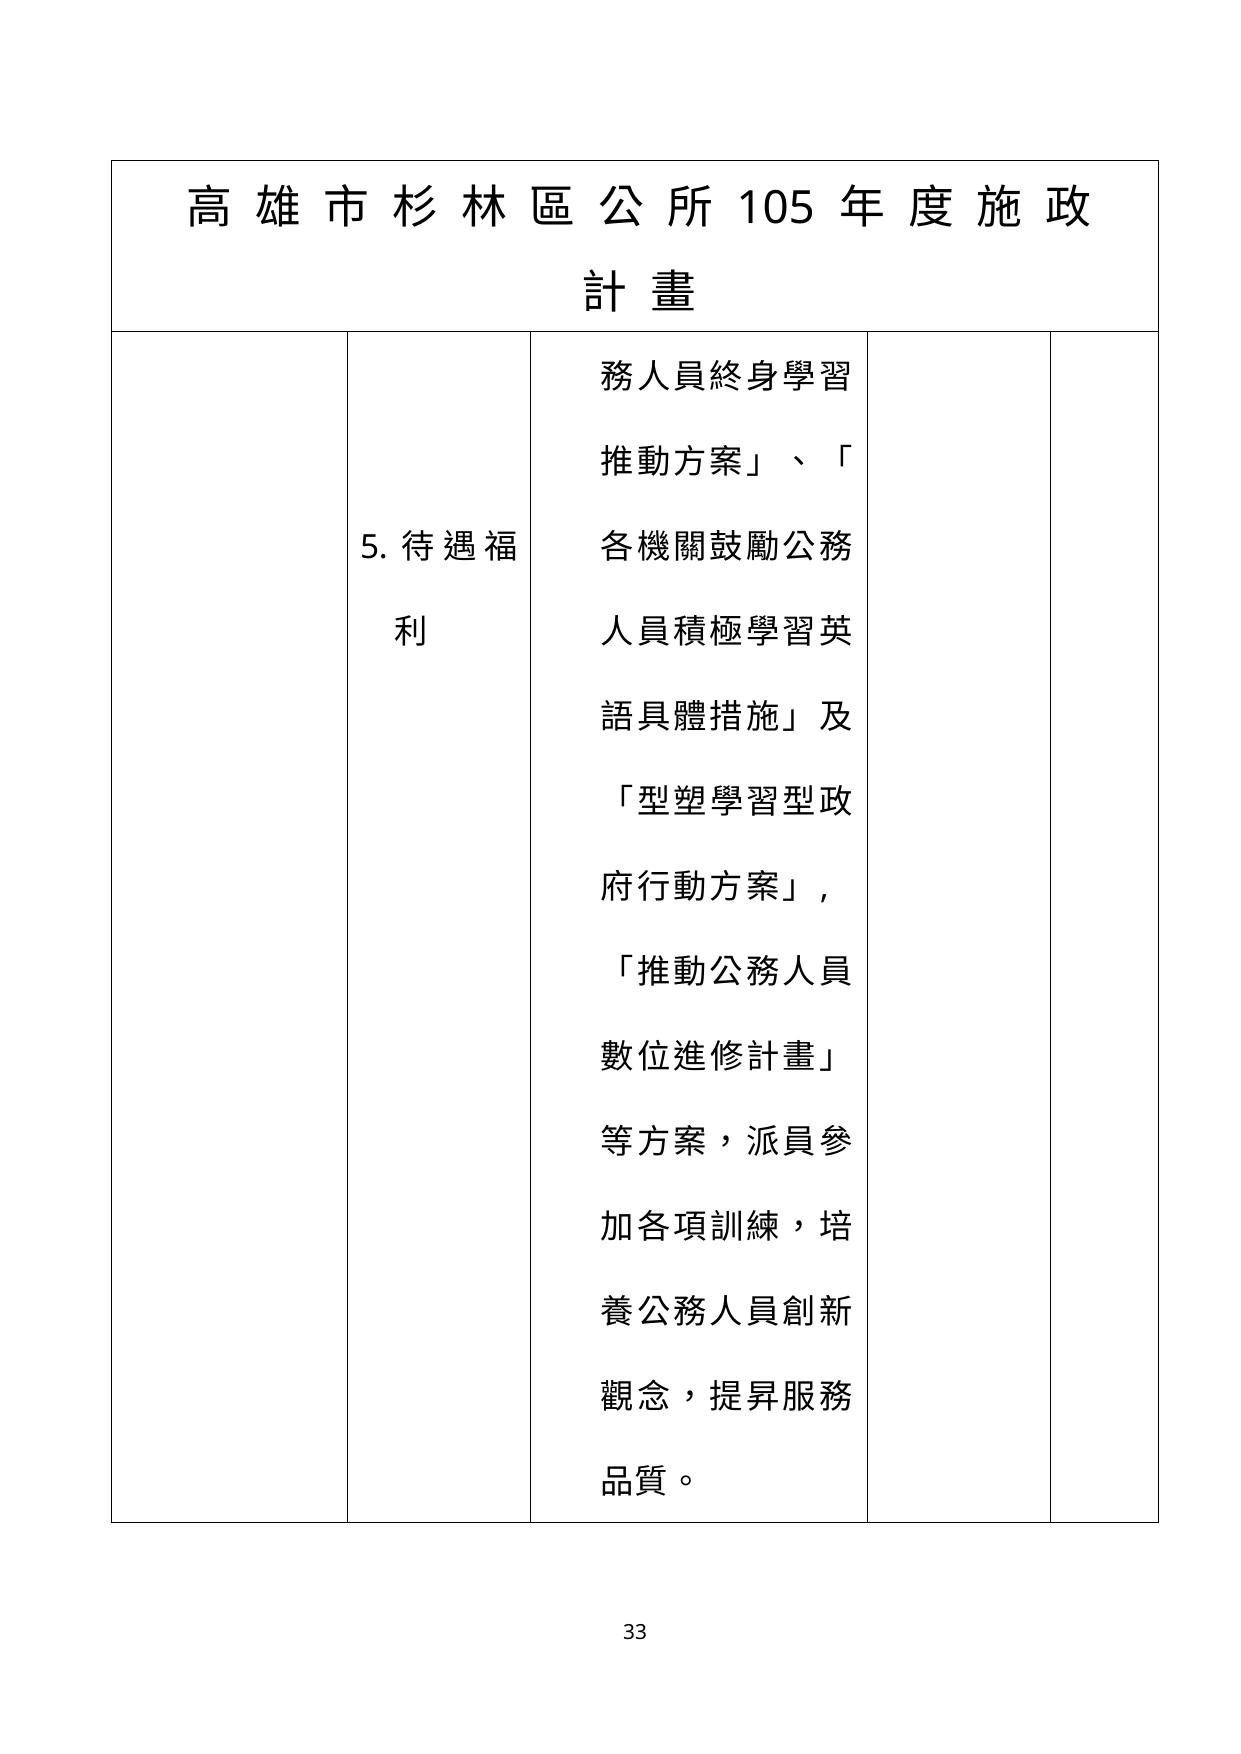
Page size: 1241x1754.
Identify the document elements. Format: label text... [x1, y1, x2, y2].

table_cell [1051, 332, 1158, 1522]
table_cell 「一般行政-行政管理」 工作計畫項下 5978000元 「區公所業務-業務管理」&「基層建設-小型工程」 工作計畫項下 14638000元 6800000元 [868, 332, 1050, 1522]
table_header 高雄市杉林區公所105年度施政計畫 [112, 161, 1158, 331]
table_cell (1)蒐集輿論反映資料，專人慎重處理，以達行政效率。 (2)機密案件依照規定辦理，以確保文書作業安全。 切實依照「高雄市政府文書處理實施要點」及有關法令規定，辦理公文收發、繕校工作。 依照「印信條例」及有關法令規定管理與使用印信。 設置專人，依照「高雄市政府文書處理實施要點」及有關法令規定辦理，使文卷案案可稽，並加強作業效率，提昇管理與應用功能。 (1)財產增減、移動登帳報告登記。 (2)財產增減月報、半年報、報廢表之編擬年統計表並定期(不定期)盤點清查。 （3）「市有財產管理系統」線上作業。 充實辦公廳設備，維護公共安全及營造優質洽公環境品質。 汰換及增購資訊硬、軟體設備，提升本所網路品質及資通安全。 (1)財產撥入接收捐送及購置之處理。 (2)財產之購置及營造請購單證簽辦與核定。 (3)財產之採購依據政府採購法規定辦理。 (4)採購驗收完畢後，採購單位將財產增加單、發票及有關文件，送會計單位查核確認後為財產產籍之登記。 (1)房地產等不動產權登記。 (2)辦理一般產權責任簽證。 (3)房地產租借事項。 (4)一般財產租借事項。 (5)租借爭執處理。 (1)財產損毀及遺失之調查理賠事項。 (2)財產保護及修繕事項。 (3)擬定消防防護計畫書，依規定進行消防編組，定期進行消防演練，期能落實火災、地震等災害預防。消防設備及飲水設備安全檢測。 (4)財產稅費及防護保險之處理。 (1)財產之報損、報毀或撥出之核定。 (2)辦理動產變賣標售事項。 (3)財產各項報表編報。 (1)車輛購置、贈與、移撥及報廢。 (2)車輛登記檢驗領照納稅事宜。 (3)車輛之保險事項。 (4)車輛之調派。 (5)油料與材料、工具報銷。 (6)車輛耗油量月報表之編造。 (7)車輛肇事之處理。 (1)車輛檢修報告及經費報銷。 (2)未合保養及修理事項之處理。 （1）依工友管理規定。 （2）依高雄市政府事務勞力替代措施推動方案及相關規定辦理。 (1)單位及人員清潔檢查工作。 (2)辦公處所佈置及調整建議。 (3)配合清除髒亂有關推行衛生清潔檢查工作。 (4)辦公廳內外環境之美化。 (5)辦公廳搬遷、計劃、進度、合約簽訂。 將拍賣案予以公告並及時依限將處理情形函復法院。 (1)編製年度物品購置概算。 (2)成躉採購之物品核定。 (3)辦理有關事務物品之採購。 (4)事務機械器具之保管養護。 (5)運動器材之保管養護。 (1)物品驗收後之處理。 (2)非消耗性物品之借用登帳。 (1)報廢物品之處理。 (2)物品收支月報。 (3)物品收支登帳。 (1)依據政府採購法規定辦理招標公告。 (2)開標結果之簽報。 每半年填報半年報表，每年填寫年報表送財政局備查。 現金(支票)出納保管，經常與各課室密切維繫協調，依法執行，收支隨時登記，數字力求正確無誤確實。 (1)協助各課室提出研究發展計畫以助益區政革新。 (2)依照研究單位或個人所提研究計畫呈報市府敘獎。 (1)切實執行稽催工作，掌握公文處理流程。 (2)加強實施本所訂定之「人民陳情案件作業流程處理期限」，以提高時效。 (1)上級交辦及重要業務列入追蹤管理。 (2)有關業務之協調與連繫。 (1)研擬下年度施政計畫先期作業，函報民政局審核後報府審議。 (2)擬訂下年度施政計畫草案報府審查並轉送市議會核備。 (1)賡續本所辦理為民服務平時考核工作。 (2)繼續實施「表揚績優地方人士實施要點」鼓勵提倡熱心公益者。 (3)與人民有關業務做到單一窗口櫃台化，達到一貫作業要求。 (4)規劃辦理以電話及通訊處理申請案件及簡化各項申請書表及其流程，以達到便民目的。 (5)舉辦為民服務工作人員講習及分組研討以提高素質。 (6)提供民眾便捷的各種意見反映管道。 (7)撰擬每年度為民服務工作績效報告。 (1)配合市府資訊中心戶役政電腦連線，持續推動辦公室自動化，並加強培訓區政資訊人員備用。 (2)申請資訊設備，推動辦公室自動化。 (1)人民陳情案件 均依規定追蹤列管,期限內辦妥以達便民措施。 (2)接獲人民訴願案即予列管，詳查處理情形，以合情、合理、合法的原則，慎重妥善處理。 (1)依「各機關職稱及官等職等員額配置準則」等規定檢討組織編制。 (2)推動策略性人力資源管理措施及落實顧客導向之人事服務，貫徹分層負責，權責劃分明確，公文流程縮短，發揮行政效能。 (1)依法組成本所甄審委員會，以公開、公平、公正辦理陞遷審議。 (2)職務出缺，除由現職人員陞補外，均申請分發考試及格人員，以貫徹考用合一政策，或依業務需要商調他機關現職人員。 (3)依法辦理本所公 務人員任免遷調及銓審作業。 (4)落實照顧弱勢族群工作權，依規定進用身心障礙人員。 (1) 綜覈名實、信賞必罰，建立平時考核動態資料，作為考績獎懲及任免遷調之依據。 (2)依相關法令公正、公平辦理另予考績、年終考績及專案考績。對平時工作積極、業績優異或品德操守良好，有具體事蹟之人員予以激勵表揚。 (3)依照「行政院及所屬各機關公務人員平時考核要點」等相關法令加強勤惰管理，強化公務紀律，加重單位主管督導責任。 (1)加強推動「公務人員終身學習推動方案」、「各機關鼓勵公務人員積極學習英語具體措施」及「型塑學習型政府行動方案」,「推動公務人員數位進修計畫」等方案，派員參加各項訓練，培養公務人員創新觀念，提昇服務品質。 (2)鼓勵員工在職進修，積極參與各項研習課程,提升本所公務人員人力素質。 (1)按中央有關規定覈實支給員工待遇、獎金、子女教育補助費、各項生活津貼及國民旅遊卡休假補助等其他給與維護員工權益。 (2)確依「公教人員保險法」辦理公、務人員公保事宜。 (3)確依行政院89年11月9日台89院人政給字第211130號函示「推動維護公務人員健康管理」編列預算補助40歲以上職員健康檢查費事宜。 (4)全民健康保險：依全民健康保險法及有關規定辦理公務人員及其眷屬全民健康保險。 (1)依規定辦理退休、撫卹、資遣案件，並購買獎牌、紀念品等贈送退休人員。 (2)主動宣導有關公務人員退休撫卹之相關權益事項。 (3)依規定實施退休人員照護事項。 (4)每年1月16日、7月16日定期發放月退休金、撫慰金；並依規定於春節、端午節及中秋節發放三節慰問金及68年以前早期退休人員年節照護金暨7月16日發放年撫卹金，充分照護退休、撫卹人員。 (5)按時於行政院人事行政總處ECPA之軍公教人員退休撫卹資料調查表正確填報資料。 (6)按時繳納當月退撫基金費用；推動退休公務人員參與志願服務。 (1)切實執行簽到退管理，對本所員工出勤，每月依規定實施不定期、不定時抽查維護辦公紀律。 (2)落實職務代理制度，建立職務代理人名冊，確實執行。 賡續建立或更新機關與個人資料，按時填送各項表報。 配合ecpa人事服務網路平台，賡續推動「人力資源管理資訊系統」（WebHR），並隨時異動更新，維持人事資料即時性與正確性。 加強實施員工參與及建議制度，以提升行政效率。利用集會等各種傳遞訊息方式，加強宣導性騷擾、性別歧視防治觀念及申訴管道，並積極拔擢績優女性同仁，並依限填報相關資料參加市府推動性別主流化。 依中央及地方政府預算籌編原則、高雄市地方總預算案歲出概算編製應行注意事項及高雄市地方總預算編製作業手冊及有關規定，就各業務單位工作計畫所需，核實編製年度歲入與歲出預算。 預算完成法定發布或核定保留程序後，依直轄市及縣(市)單位預算執行要點及市府補充規定，參照各業務單位年度工作計畫進度，編製預算(保留)分配表函報本府主計處核定後付諸實施，並切實監督執行。 依直轄市及縣(市)單位預算執行要點規定，執行年度預算時，如有合於中央及地方政府預算籌編原則所定得請求提出追加(減)預算情形者，得報請市府核准辦理；如有合於預算法第七十條各款情事且經檢討年度預算相關經費確無法容納，得申請動支第二預備金；另依高雄市政府動支災害準備金作業要點規定，及時辦理動支災害準備金作業。 (1)經費動支簽核應與預算編列用途相符;預算執行應與計畫進度相合，如有落後，促請業務單位注意檢討改進。 (2)採購計畫應依政府採購法及相關子法規定程序辦理。 (3)健全財務秩序，加強財務內控，除嚴格審核各項收支憑證外，不定期實施現金、票據與證券查核等。 (4)依據簿籍按月編製會計報告;上半年編製半年結算報告，按年編製單位決算。 (5)各項支付案件依法審核，除採購卡給付項目外，儘速隨到隨辦，完成支付手續，一般以不超過五天為限。 (1)訂定本所統計業務實施計畫及執行情形之檢討。 (2)辦理各類公務統計報表之審核與管理。 (3)編製區政統計總報告。 (4)辦理公務統計報表內部稽核。 (5)配合及協調辦理各項統計調查工作。 (6)兼(協)辦統計調查人員之遴選與聯繫。 選定易滋弊端業務項目辦理業務稽核，先期發掘業務缺失並提出改進措施。 透過各種會辦案件或召開政風座談會及執行專案訪查，研提業務興革建議，提昇機關廉能形象。 聘請具法律素養之專家、學者，利用各種集會場所講解端正政風、防制貪瀆相關法令，增進員工法律常識。 檢討本所「無效率不便民」之行政規章，並透過廉政會報及主管會報適時修正，以提昇行政效率及消弭貪瀆成因。 主動發掘員工廉能事蹟，簽報首長公開表揚或獎勵，樹立公務員優良典範。 利用各種集會場所及透過媒體、網路宣導相關政風法令及鼓勵民眾勇於檢舉貪瀆不法。 辦理政風實況問卷調查，以瞭解本所政風實況，作為改善政風，策進預防貪瀆不法之參考。 (8)依據「高雄市政府員工廉政倫理規範」暨「行政院及所屬機關機構請託關說登錄查察作業要點」妥處相關案件，並依規定登錄建檔。 (9)主動配合業務單位活動加強辦理反貪、反詐騙及消費者保護等宣導作為。 (10)彙集本所採購資訊，釐析異常案件，實施重點稽核，防制弊端發生，提升施政品質。 (11)每半年召開廉政會報乙次。 加強公務機密維護宣導工作。 實施定期與不定期機密維護檢查，發現缺失立即簽請改進。 定期辦理公務文書資料密等變更註銷作業。 針對重要行政會議及採購底價等易滋洩密事項或有關國家安全、國家利益事項，協調策訂嚴密專案保密措施，杜絕洩密情事。 加強洩密資料蒐報及查處。 辦理專案資訊機密維護檢查，配合資安演練，機先消弭資安事件，有效確保機關資訊安全。 依照本所環境特性研修訂「預防危害或破壞事件實施計畫」乙種，並結合行政力量確實執行。 實施定期與不定期預防措施安全狀況檢查，發現缺失立即簽請改善。 依據本所門禁管理安全措施確實辦理並配合保全公司，加強巡邏查察，以確保機關安全。 春安、十月慶典或專案期間召開安全維護會報，以落實安全維護功能。 依據「高雄市政府及所屬各機關處理人民陳情案件要點」及「高雄市政府處理民眾抗爭事件處理程序及聯繫作業執行計畫」有關規定，協調主管單位妥處民眾集體陳情案件，加強重大偶突發或危安事故之預警資料蒐報，並於事件發生1小時內，通報上級機關。 蒐集違反國家安全法第2條之1情事及有關危害國家安全及影響國家利益之資料，提供調查機關處理。 加強查察員工品德生活違常、行政缺失等情事，審慎研析案情，以發掘貪瀆不法。 對易滋弊端之業務，如採購案件，積極發掘，查處貪瀆不法案件。 依據行政院頒「獎勵保護檢舉貪污瀆職辦法」，受理各類檢舉案件，並依法審慎處理。 依據高雄市選舉委員會訓儲相關規定辦理。 依據總統副總統選舉罷免法、公職人員選舉罷免法及相關規定辦理。 依照高雄市里區域調整暨鄰編組辦法規定，要求各里辦公處擬訂年度工作計畫報區公所審核，並注意其執行績效，適時加以考核。 召開里業務聯繫會報，報告業務狀況、檢討改進里行政工作之推行及彙集建議案作妥切之處理。 特優里鄰長就現任且 無不良事蹟者，依規定程序及名額提經區務會議通過後報請市政府頒獎表揚。 結合轄內各單位整體力量，推動地方建設，提高服務品質。 (1)依據高雄市政府民政局訂頒之「高雄市里幹事服勤要點」辦理。 (2)訪問目的為瞭解里民一般狀況，發現困難問題主動為其服務。 (3)適時整理戶長資料之異動，並將訪問結果登記在戶長資料卡。 (4)為強化里幹事之勤，由民政課長及督導考核小組分定期與不定期方式赴里督導，並填訪查表送區長核閱，區長並作重點督導。 舉行里幹事工作會報，由各課室主管，提示工作事項，著重工作檢討、疑難問題之解決，並作成紀錄送區長核閱。 擬訂鄰長講習計畫，以溝通作法，促進政令之推行。 (1)擬訂鄰長參訪各項建設活動計畫及參加注意事項。 (2)調查參加參訪各項建設活動人數。 (3)依照計畫分梯次執行。 里鄰長於任期內死亡者，發給1次喪葬補助暨遺族慰問金，其標準如下： (1)里長：2萬元。 (2)鄰長：1萬5仟元。 每位鄰長每人每月2,000元交通費。 每位里鄰長每人每月240元。 依據全民健康保險暨相關規定辦理。 (1)要求里幹事鼓勵並宣導轄內市民自動自發(反映)改善市容。 (2)依據「高雄市政府改善市容查(通)報實施要點」辦理，對改善市容案件儘速填寫查(通)報，逕送業務有關機關辦理，並轉報市府處理。 在轄區內如有發現廢棄車輛，要求各里幹事及時查報並函轉警察單位辦理。 (1)勸導農曆7月普渡及同一主神祭典在同一天舉行。 (2)宣導中元節配合集中焚化紙錢。 (3)執行祭典拜拜節約不赴宴、不宴客，公務員率先倡導力行。 (1)組織改善民俗勸導小組勸導民眾實踐節約。 (2)勸導市民參加集團「婚禮」力求節約，不舖張。 利用各種集會(里民大會及寺廟基層會議)時宣導。 (1)利用各種集會，廣予宣導調解功能。 (2)及時召開調解委員會議調解糾紛。 每月第二週週六服務區民 不定期清查、訪視轄區內未登記之寺廟、教會(堂)，積極輔導辦理登記。 (1)加強財務稽核。 (2)輔導健全組織。 (3)掌握動態，出席各項會議。 (4)加強溝通互動、協助解決各項疑難問題。 輔導節約祭典費用，興辦公益慈善活動，以彰顯宗教慈悲濟世、教化社會、造福人群之精神。 (1)輔導祭祀公業土地派下提出祭祀公業土地登記。 (2)核發祭祀公業派下員證明。 配合宣導公告土地現值相關事宜。 (1)依耕地三七五減租條例、高雄市耕地租約登記自治條例及相關法令規定辦理耕地租約續訂、變更、終止、註銷、更正等事項。 (2)依耕地三七五租約清理要點及相關法令規定清理耕地三七五租約，遇有租約資料與實情不符部分，則後續依有關規定辦理。 (3)對於訂有三七五租約者，隨時與地政事務所聯繫依異動情形（例如終止租約、徵收、重劃、重測、分割、合併）釐正租約登記簿冊。 (1)依耕地三七五減租條例、高雄市政府及各區公所耕地租佃委員會設置要點、高雄市各級耕地租佃委員會調解調處須知等關法令規定辦理耕地租佃爭議調解。 (2)審查租佃爭議調解申請案之資格與附繳證件，並於調解前先實地勘查土地使用現況。 (3)調解會議決議內容應具體明確，會議紀錄（含筆錄）應報市府備查。 (4)經調解成立案件函報市府耕地租佃委員會發給證明書，調解不成立案件移請市府耕地租佃委員會調處。 (5)如遇天災時，召開耕地租佃委員會，勘查歉收情形，並議定減租辦理，陳報市府。 召開租佃委員會辦理。 配合非都市土地使用管制規則第5條規定，查報違反非都市土地使用管制。 (1)召開「強迫入學委員會」，執行強迫入學條例施行細則有關規定事項，並隨時追蹤中輟通報學生，執行強迫入學規定。 (2)適時調查區內學齡兒童，確實審核戶籍資料，並依學區劃分填送入學通知單。 (3)配合各校輔導休學或中輟之學生，繼續完成9年國民教育 (1)專人辦理國民體育業務。 (2) 配合體育署及本市推展全民運動政策，規劃主、承辦體育活動、輔導及推動區內社會團體辦理體育活動。 (1)加強配合推行莊敬自強端正禮俗宣導。 (2)適時配合舉辦各種社教活動。 (3)洽請社團寺廟舉辦有意義的文教活動。 (4)加強宣導守法觀念，鼓勵社區自主精神意識，以塑造優質環境，培養居民認同感。 （5）辦禮春秋季藝文活動及國語文競賽。 (1)協助衛生單位推行醫療保健及公共衛生工作。 (2)鼓勵市民按時接受各項疫苗接種。 (1)每月定期召開登革熱區級防疫指揮中心會議，建立跨單位合作機制。 (2)輔導各里成立環境整頓或環境改造相關工作之志工隊。 (3)規劃辦理里鄰長登革熱研習會及社區民眾登革熱衛教宣導。 (4)請里幹事查報各轄區破損空屋並函報各權管單位。 (5)病媒蚊調查布氏指數三級以上里段，於3-7日內動員清除孳生源工作（落實三級大掃除、四級大掃蕩）。 (6)協調各權責機關根本處理轄區內積水地下室、破損空屋、髒亂空地、廢輪胎廠、回收場、陽性水溝、大型隱藏性孳生源。。 落實大雨後48小時七大列管點複查及登革熱防治工作。 (1)於流感大流行時，配合衛生單位執行轄區臨時集中收治隔離場所防治措施。 (2)利用各種集會協助宣導市民接種流感疫苗及流感防治措施。 (3)配合衛生單位辦理流感種子教師與防疫志工組隊培訓。 (1)利用各種集會協助宣導愛滋病、結核病防治及七分篩檢表 (2)鼓勵市民利用轄區衛生所資源，接受愛滋病毒篩檢。 (3)協助經濟弱勢者參與X光巡檢活動。 (1)配合衛生單位強化轄區內里長、里幹事推動「老人免費裝假牙」人員在職教育訓練。 (2)結合社區資源宣導「老人免費裝假牙」政策。 (1)協助宣導預防食品中毒5原則：要洗手、要清潔、要生熟食分開、要澈底加熱、要低溫保存。 (2)協助宣導民眾均衡攝取各類新鮮食物，減少因攝取大量單一食物而提高特定汙染物質之風險。 結合社區組織、團體推動社區健康營造。 (1)配合衛生單位針對所轄里長、里幹事辦理自殺防治守門人訓練，落實守門人功能，訓練成果累計達轄區里數80%以上。 (2)利用行政資源及各項集會協助推動安心專線：「0800788995」。 落實社區內自殺高風險個案之發掘、關懷、轉介及通報。 (1)針對社區網絡內里長、里幹事辦理毒品防制宣導課程，以增進其毒品防制知能，並建立社區藥物濫用防制網絡，以提升預防成效。 (2)協助宣導24小時不打烊免付費戒毒成功專線0800-770-885，及法務部藥頭檢舉專線0800-024-099*2。 配合參加衛生單位辦理針對社區網絡內里長、里幹事社區(疑似)精神病患辨識及護送就醫技巧訓練。 (1)於跑馬燈或LED看板播放「檳榔子本身就是致癌物，即使不加紅灰、白灰、荖花、荖葉等添加物，嚼它就是會致癌」、「政府提供免費子宮頸癌、乳癌、大腸癌、口腔癌四項癌症篩檢，符合篩檢資格民眾請洽各區衛生所」及「室內公共場所、室內三人以上工作場所及大眾運輸工具內全面禁止吸菸，違者將罰鍰2千至1萬元」。 (2)協助本市衛生所辦理癌症防治篩檢及菸害防制工作。 (1)協助發掘及通報社區有長期照顧需求個案。 (2)結合社區資源宣導長期照顧服務。 召開推行會報及檢討會。 加強各社區、機關學校環境清潔綠美化。 （1）加強社區共共衛生設施及家戶衛生教育。 （2）資源回收及垃圾減量。 （3）廚餘回收再利用。 (1)依據內政部國防部函頒「民防團隊編訓服勤實施規定」辦理。 (2)本區民防團、分團經常檢討。 依上級規定辦理。 遵照上級所頒演習計畫及規定辦理。 調查戰時可動員人力、物力，隨時掌握動員及徵購徵用。 （1）運用民間及學校力量協助維持交通安全。 （2）人口密集處逐年增設消防栓，以加強防火設施。 (1)依據市府年度動員分類執行計畫策訂本區動員執行計畫。 (2)辦理動員之協調、訓練與演習工作。 (1)配合辦理原住民微型經濟活動貸款、專門人才獎勵、購屋補助、整修建住宅補助及綜合發展基金貸款、國宅配售、法律服務、協助解決生活上所遭遇之困境，使其獲得實質之照顧。 (2)積極鼓勵原住民青年參加職業訓練，習得一技之長，提升生活水準。 (3)宣導原住民登記族別，提升族別註記率。 (4)輔導原住民加入全民健康保險、國民年金，保障醫療權益。 (5)輔導原住民繳納國民年金。 （1）辦理慶祝全國客家日活動。 （2）辦理客庄民俗節慶、客家產業等特色活動。 （3）營造客庄聚落環境風貌。 （4）成立客語推行委員會，協助轄區推動客語教學及客家文化活動。 (1)依轄區特性舉行防火防災(防颱、防震)宣導。 (2)印製相關防火宣導資料、標語實施里鄰宣導。 (3)利用里民大會及鄰長會議宣導居家防火、用電安全等防災宣導。 (4)輔導市民自行購置維護滅火器等消防器材及裝設照明及監視錄影設備。 (1)依據「高雄市地區災害防救計畫」及災害防救法相關規定辦理。 (2)配合「市級災害應變中心」之成立，於內部成立「緊急應變小組」，執行「災害應變中心」交付之各項災害防救任務。 (3)執行災情查報任務，並將災情彙整定時回報「災害應變中心」。 (4)整合災害防救相關業務，並由專人辦理。 依據文化資產保存法相關規定辦理。 填報調查表，並檢附相關照片、地籍圖及歷史、文化、藝術、建築等價值內涵後，加蓋填報機關印信提報本市文化局辦理。 (1)依據國民兵戶籍遷出(入)，而依規定辦理本區國民兵役除(列)管理。 (2)協助市政府調集役政人員，辦理役政人員在職訓練。 (3)辦理國民兵年度總清查 (4)依據規定辦理本區內兵要地誌調查。 (5)辦理本區列管之已訓及代訓國民兵分證明書發放。 (1)辦理役男身家調查及因戶籍遷出(入)之役男除、列額異動管理。 (2)辦理役男徵兵調查及預官體檢等事宜。 (3)辦理役男軍種、兵科、籤號抽籤事宜，以確定其所徵集之軍種及順序。 (4)辦辦理常備兵、預官、補充兵、及替代役徵集入營事宜。 (5)辦理役男申請復檢、年度難以判定體位複檢補檢等事宜。 (6)辦理在學學生因故 休、退學之因案緩徵人員處理等事宜 (7)為役男條件符合者，依規定辦理延期入營事宜。 (8)依規定辦理妨害兵役案件及行方不明役男查察，並會請戶政所、警察局、境管局等單位，協助查案。 (9)將本區就讀軍、警校 之學生列名管理及註記，若因故未就讀，則納入徵處。 (10)辦理役種區劃、提前退伍申請及禁、免役案件處理。 (11)受理役男替代役申請及出國請申請各項業務。 (1)辦理在營軍人及替代役在役徵屬生活扶助各項業務。 (2)辦理在營軍人貧困徵屬各項生育及喪葬補助事宜。 (3)協助推行役政有功人員表揚。 (4)配合上級兵役宣導及留守業務處理。 (5)辦理在營軍人貧困徵屬免費就醫申請及全民健保補助傷亡慰問及善後處理。 (1)辦理後備軍人異動管理、緩召業務。 (2)歸鄉報到、輔導就業、在職訓練等工作。 (3)協助高雄市後備司令部辦理後備軍人教育及點閱召集。 (4)受理後備軍人退伍令遺失或破損補換發、轉免役等各項申請事宜。 (1)依照替代備役難管理規定，受理替代役人員報到列管並嚴密辦理異動連繫掌握替代役備役動態，於15日內通報有管單位辦理。 (2)依照替代役備役男管理規定，辦理替代役備役役男回役、免予回役陳報核定。 (3)依照管理作業規定每月清查歸鄉報到成果製表呈報市府並配合市府全面清查替代役管理資料。 (1)系統維護管理 (2)系統財產之管理 (1)加強宣導國家賠償法相關條文。 (2)如有發生國家賠償事件依國家賠償法相關規定辦理國家賠償。 研究不適合實際之有關法規建議修訂或廢除。 依據非都市土地容許使用農業用地作農業設施容許使用審查辦法辦理。 受理區民申請，檢證勘查，並依據「農業用地作農業使用證明認定」審查，符合後由本所核發證明書。 （1）維護農民福祉及生態環境，遵照上級政府訂頒計畫辦理確保糧食供需平衡。每年分為一期作及二期作下里受理、勘查與編造清冊。 （2）稻田多元利用-種植景觀綠肥，美化市容。 打造高產值有機養生精緻農業。 （1）依規定設置農情田間調查員分區、分段調查，彙整查報資料力求準確以供上級分析。 (2)每月份執行各花卉、雜糧及蔬菜等作物產量預測。 (1)天然災害發生期間，由本所查報災情，並立即速報給上級以作即時之應變。 (2)如經農委會公告本市達到農業天然災害現金救助區，則本所成立工作小組啟動現金救助工作，受理申報、現場勘認與編造清冊等業務。 加強輔導農民農藥使用安全，對農作物病蟲害有效防治及農藥殘留。另配合上級政府辦理滅鼠工作，以防鼠害。 提高農地利用價值輔導農民以科技方法協助農業生產俾增進農業生產力，提高農民所得。 (1)山坡地違規使用查報取締管理。 (2)山坡地保育利用宣導。 (3)衛星影像變異點查報。 於每年5至9月實施檢測工作，並依下列辦法受理申請： (1)平地造林依照行政院農業委員會訂定「平地造林直接給付及種苗配撥實施要點」，確實執行。 (2)山坡地造林依照行政院農業委員會與行政院原住民族委員會訂定「獎勵輔導造林辦法」辦理。 （1）依規定每月調查區內魚塭放養量及收穫量作為產銷輔導資料。 （2）陸上魚塭養殖漁業登記證之申請業務。 配合市府訂定計畫辦理調查作業。 (1)依據「查編與農業經營不可分離土地作業要點」辦理。 (2)受理申請期間為每年五月一日至五月三十一日；實地會勘時間為每年六月一日起至六月三十日止；並於每年七月三十一日前造冊。 依據「農耕用機器設備及農地搬運車使用免徵營業稅燃料用油作業須知」及「農業機械使用證申請及發證須知」辦理執行。 從葫蘆種植、雕刻、運用行銷、開發市場及創造商機。 依公共工程作業要點辦理抽驗,並加強督導監造單位監工,以提升工程品質。 確實依政府採購法實施細則等相關規定辦理。 協助執行颱風災害復建工程。 執行6公尺以下道路路面道路等工程監督、驗收等。 辦理各植樹綠化道路之養護工程。 核發都市土地使用分區證明書。 (1)建請市政府清疏區內各區域排水圳,促使排水暢通。 (2)建請市政府整治或清疏區內野溪,改善淤積問題以利排水。 (3)中小排水（一般排水）管理、新建、修建及計畫提報。 (1）雨水下水道管理、新建、修建及計畫提報。 (2）高雄市政府委託辦理事項 (3)道路側溝新建、修建及計畫提報。 (4)災修工程案件提報。 辦理高屏溪水質水量保護區水源保育與回饋計畫事項 (1)協助核發無自用農舍證明書。 (2)違章建築查報,請高雄市政府依法拆除違建物。 配合市府辦理「工廠校正暨營運調查」工作。 （1）配合財稅相關單位辦理各項稅務宣導。 （2）財產稅（房屋稅、地價稅）補單事宜。 依據新制定高雄市市區道路管理自治條例執行6公尺以下道路路面之改善及養護。 (1)辦理中低收入老人生活津貼。 (2)辦理中低老人暨身心障礙者特別照顧津貼。 (3)辦理重陽節敬老活動暨禮金發放。 (4)受理優惠記名卡的申請。 （5）辦理設籍本市1年且年滿65歲以上老人參加全民健保自付額補助及核退事宜。 (1)辦理身心障礙手冊製作相關業務。 (2)身心障礙者健康保險保險費補助。 (3)辦理各項身心障礙者生活補助、生活輔助器具費用及日間照顧及住宿式照顧費用補助。 (4)輔導身心障礙者減免汽車牌照稅及申報綜合所得稅,享有身心障礙者特別扣除額。 (5)身心障礙者就業服務、職業訓練宣導。 (6)辦理中低老人暨身心障礙者特別照顧津貼。 (7)辦理身心障礙者優惠記名卡的申請。 (1)辦理單親家庭子女生活、教育補助申請，經調查、核定後，列冊補助。 (2)受理特殊境遇家庭緊急生活扶助與子女生活津貼、托育津貼及教育補助證明等之申請審核及核定。 (3)受理弱勢家庭兒童及少年緊急生活扶助申請與初審，函送社會局複審及核定。 （4）辦理父母未就業家庭育兒津貼。 (5)受理特殊境遇家庭身分證明之申請審核。 (6)受理設籍前外籍配偶遭逢特殊境遇之家庭扶助之申請審核及核定。 (7)辦理弱勢兒童及少年生活扶助之申請審核及核定。 (8)受理弱勢兒童及少年醫療補助之申請與初審，送社會局複審、核定。 區公所里幹事及其他執行兒童及少年福利業務人員，於實施低收入戶家戶聯絡訪問或執行社會救助等業務時，應主動關懷轄內兒童及少年，發現符合兒童及少年保護或高風險指標之家庭立即通報社會局。 (1)輔導社區會務財務功能健全。輔導社區生產建設基金之運用與管理並定期（一年）查核存款情形。 (2)推展社區工作業務。 (3)督導社區確實辦理成果維護。 (4)輔導社區發展協會注重在地人才培力，促進永續經營。 (5)輔導社區發展協會推行社區福利服務。 (6)協助社區建立在地特色。 （1）結合社區資源宣導長期照顧服務。 （2）協助發掘及通報社區有長期照顧需求個案至本市長期照顧管理中心。 (1)辦理低收入戶、中低收入戶暨各項社會福利事項申請。 (2)積極輔導低收入戶就業自立。 (3)結合民間慈善資源辦理寒冬送暖，加強對低收入戶及中低收入戶家庭之照顧。 (1)辦理經濟弱勢傷病醫療、看護費用補助。 (2)辦理低收入戶及中低收入戶第五類福保身分納保業務。 辦理生活陷困之中低收入戶及低收入戶及經濟弱勢民眾急難救助申請，並評估層轉衛生福利部申請救助。 (1)依災害救助相關規定核發救濟金。 (2)建立救災物資及儲備作業機制，暢通災害期間救災物資調動管道。 (3)整備充實災害收容救濟站，辦理災害期間災民收容安置作業 配合上級政策落實全民健保工作。 依據國民年金法辦理被保險人所得未達一定標準資格辦理申請案件之受理、審核及年度總清查工作。並辦理欠費保險人訪視工作及地區性宣導活動等事項。 配合勞政單位宣導就業相關資訊。 （1）訂定各項慶典活動計畫。 （2）召集籌備會研討活動內容，熱烈慶祝各項慶典節日。 （3）表揚模範父親及母親活動。 [531, 332, 867, 1522]
table_cell 壹、一般行政 一、秘書室業務 (一)文書檔案管理 (二)庶務（財產、廳舍）管理 (三)財產管理 (四)出納管理 (五)研考業務 二、人事業務 人事管理 三、主計業務 (一)歲計 (二)會計 (三)統計 四、政風業務 區公所業務 民政業務 公職人員選舉 健全基層組織 里幹事服勤管理 (四)里鄰長福利及講習 (五)改善市容查(通)報 (六)改善民俗 (七)調解業務 (八)宗教業務 (九)祭祀公業申請案件之處理 (十)地政業務 (十一) 全民運動或國民教育 (十二) 社會教育暨家庭教育 (十三) 醫療防疫保健 (十五) 民防組訓 (十六) 動員應變業務 (十七) 原住民生活輔導 （十八） 客家業務 (十九) 災害防救 (二十) 古蹟及歷史建築清查提報 (二十一) 役政業務 （二十二）法制業務 四、農業業務 （一）農地 管理 （二）農業推廣與糧食生產調查 （三）水土保持 （四）林務 管理 （五）畜水產業務 （六）其他 伍、經建業務 (一)道路橋樑工程 (二)各項工程管理 (三)都市計畫 (四)水利業務 (五)建築管理 (六)辦理工廠校正暨營運調查 （七）稅務工作 (八)基層建設小型工程 陸、社政業務 (一)社會福利 (二)社區發展管理 (三)社會救助 （四）社會運動 [112, 332, 347, 1522]
table_cell 1.加強處理機要、機密文件業務，達到迅速、確實效果。 2.加強文書管理 3.印信典守 4.加強檔案管理 1.財產登記 2.廳舍修繕維護 3.充實本所資訊設備 4.財產增置 5.財產經營 6.財產養護 7.財產減損 8.車輛管理使用 9.車輛保養及修理 10.職工管理 11.辦公廳舍管理 12.處理法院各項拍賣案件 13.財務及物品採購 14.驗收保管 15.登記與報廢 16.勞務招標 依照財產管理辦法規定辦理 依照規定辦理，以達到隨收隨解之目標。 1.擬定研究發展計畫，提高工作效率。 2.公文查詢、稽催、杜絕公文積壓或延誤。 3.管制業務，確實執行。 4.強化施政計畫作業，落實施政績效。 5.加強行政革新方案，做好為民服務工作，促進區政革新績效。 6.持續推動辦公室自動化作業 7.管制考 核各項計 畫、陳情案件列管及特定管制件之審核 1.組織編制 2.貫徹考試用人，任免、遷調、銓審作業依限辦理 3.考核獎懲 4.訓練進修 5.待遇福利 6.退休撫卹 7.勤惰管理 8.人事資料管理與服務 9.賡續推動參與及建議制度、性騷擾及性別歧視防治、拔擢績優女性落實性別主流化 1.單位預算之籌編 2.單位預算分配及執行 3.追加（減）預算及動支預備金之辦理。 嚴密預算執行，發揮會計管理功能 辦理各項統計業務，發揮統計支援決策功能 1.政風預防工作 2.加強公務機密維護 3.預防危害或破壞事件 4.貪瀆發掘 5.查處檢舉事項 1.投開票所工作人員訓儲講習 2.配合高雄市選舉委員會辦理第14任總統副總統暨第9屆立法委員等選舉工作。 1.核定各里辦公處工作計畫 2.召開里業務會報及里長座談會 3.資深里鄰長獎勵及特優里鄰長表揚 4發揮區政聯繫會報 1.加強里幹事服勤 2.舉行里幹事工作會報 1.辦理鄰長講習 2.辦理鄰長參訪各項建設活動 3.里鄰長喪葬補助費 4.鄰長交通費 5.義務職辦公補助費 6.里鄰長健康保險 1.維護市容整潔促進美化環境以增進市民生活品質 2.查報有牌廢棄車輛 1.統一拜拜 2.婚喪喜慶節約 3.端正禮俗宣導 1.排除糾紛，疏減訟源，增進社會和諧。 2.法律諮詢服務 1.辦理寺廟、教會(堂)登記之申請。 2.加強寺廟、教會(堂)管理與輔導。 3.輔導寺廟、教會(堂)興辦公益慈善活動。 祭祀公業之清查 1.協助推行平均地權政策 2.確保三七五減租之成果，維護租佃雙方權益 3.調解耕地租佃爭議，疏減訟源 4.租佃爭議案件 5. 非都市土地使用管制 1.配合推行義務教育、普及國民教育。 2.依國民體育法第4條第2項之規定：「應置體育行政人員，負責轄區內 國民體育活動之規劃、輔導及推動事宜。 舉辦各項藝文活動端正社會風氣，提升市民生活品質。 1.醫療防疫保健工作及疫苗接種 2.登革熱防治宣導 3.有效預防流感感染 4.愛滋病及結核病防治宣導 5.老人免費裝假牙服務 6.預防食品中毒5要及認識食品風險 7.社區健康營造 8. 自殺防治守門人訓練 9.高風險通報 10.反毒宣導 11.精神疾病辨識及社區(疑似)精神病患護送技巧訓練 12.檳榔危害 、菸害防制及癌症防治宣導 13.社區長期照顧服務 13.國家清潔週推行消除髒亂 14.環境清潔美化競賽 15.整頓社區環境衛生 1.加強民防團隊員編組管理 2.民防團隊常年訓練 3.執行上級交辦之民防演習 1.人力、物力調查及徵購洽借 2.增設消防栓及設備 充實年度各項動員整備工作，以強化全民國防理念。 改善原住民生活，輔導原住民就業。 發展保存客庄文化 1.防災宣導 2.辦理災害防救措施 1.古蹟提報 2.歷史建築提報 1.辦理兵役編練業務 2.辦理兵役徵集業務 3.辦理兵役勤務業務 4.辦理兵管理業務 5.辦理替代役備役理業務 6.戶役政系統管理業務 國家賠償 法制作業 1.農業設施容許使用同意書核發 2.農業用地使用證明書之核發 1.水旱田利用調整計畫 2.規劃有機農業區 3.農情調查 4.農業天然災害查報及救助 5.糧食生產環境維護 5.農地利用綜合規劃 山坡地查報 造林業務 1.陸上水產養殖調查及登記證申請 2.家畜情資調查 1.查編與農業經營不可分離之土地 2.農機管理 3.葫蘆文化產業推展 1.積極爭取補助興建（改善）道路橋樑及維護,並加強工程品質抽驗,以提升工程品質。 2.配合政府採購法實施,依公平公開採購原則辦理發包,確保工程品質。 1.辦理小型工程 2.執行6公尺以下道路等工程管理 3.公園綠地綠美化及認養管理。 辦理都市計畫行政管理及使用分區證明核發。 1.辦理河川、區域排水與野溪等清理疏濬改善。 2.水利行政之處理及水利事業之興辦 3.回饋金業務 依建築法規定辦理行政業務及違章建築管理。 工廠校正 協辦稅務事宜。 1.老人福利 2.身心障礙者福利 3.兒童、婦女福利 4.兒童及少年保護與高風險家庭通報篩檢 1.加強推行社區發展工作 2.社區長期照顧服務 1.低收入戶及中低收入戶 2.醫療補助 3.急難救助及馬上關懷 4.災害救助 5.辦理全民健保業務 6.辦理國民年金業務 7.辦理就業輔導 配合節日慶典 [348, 332, 530, 1522]
